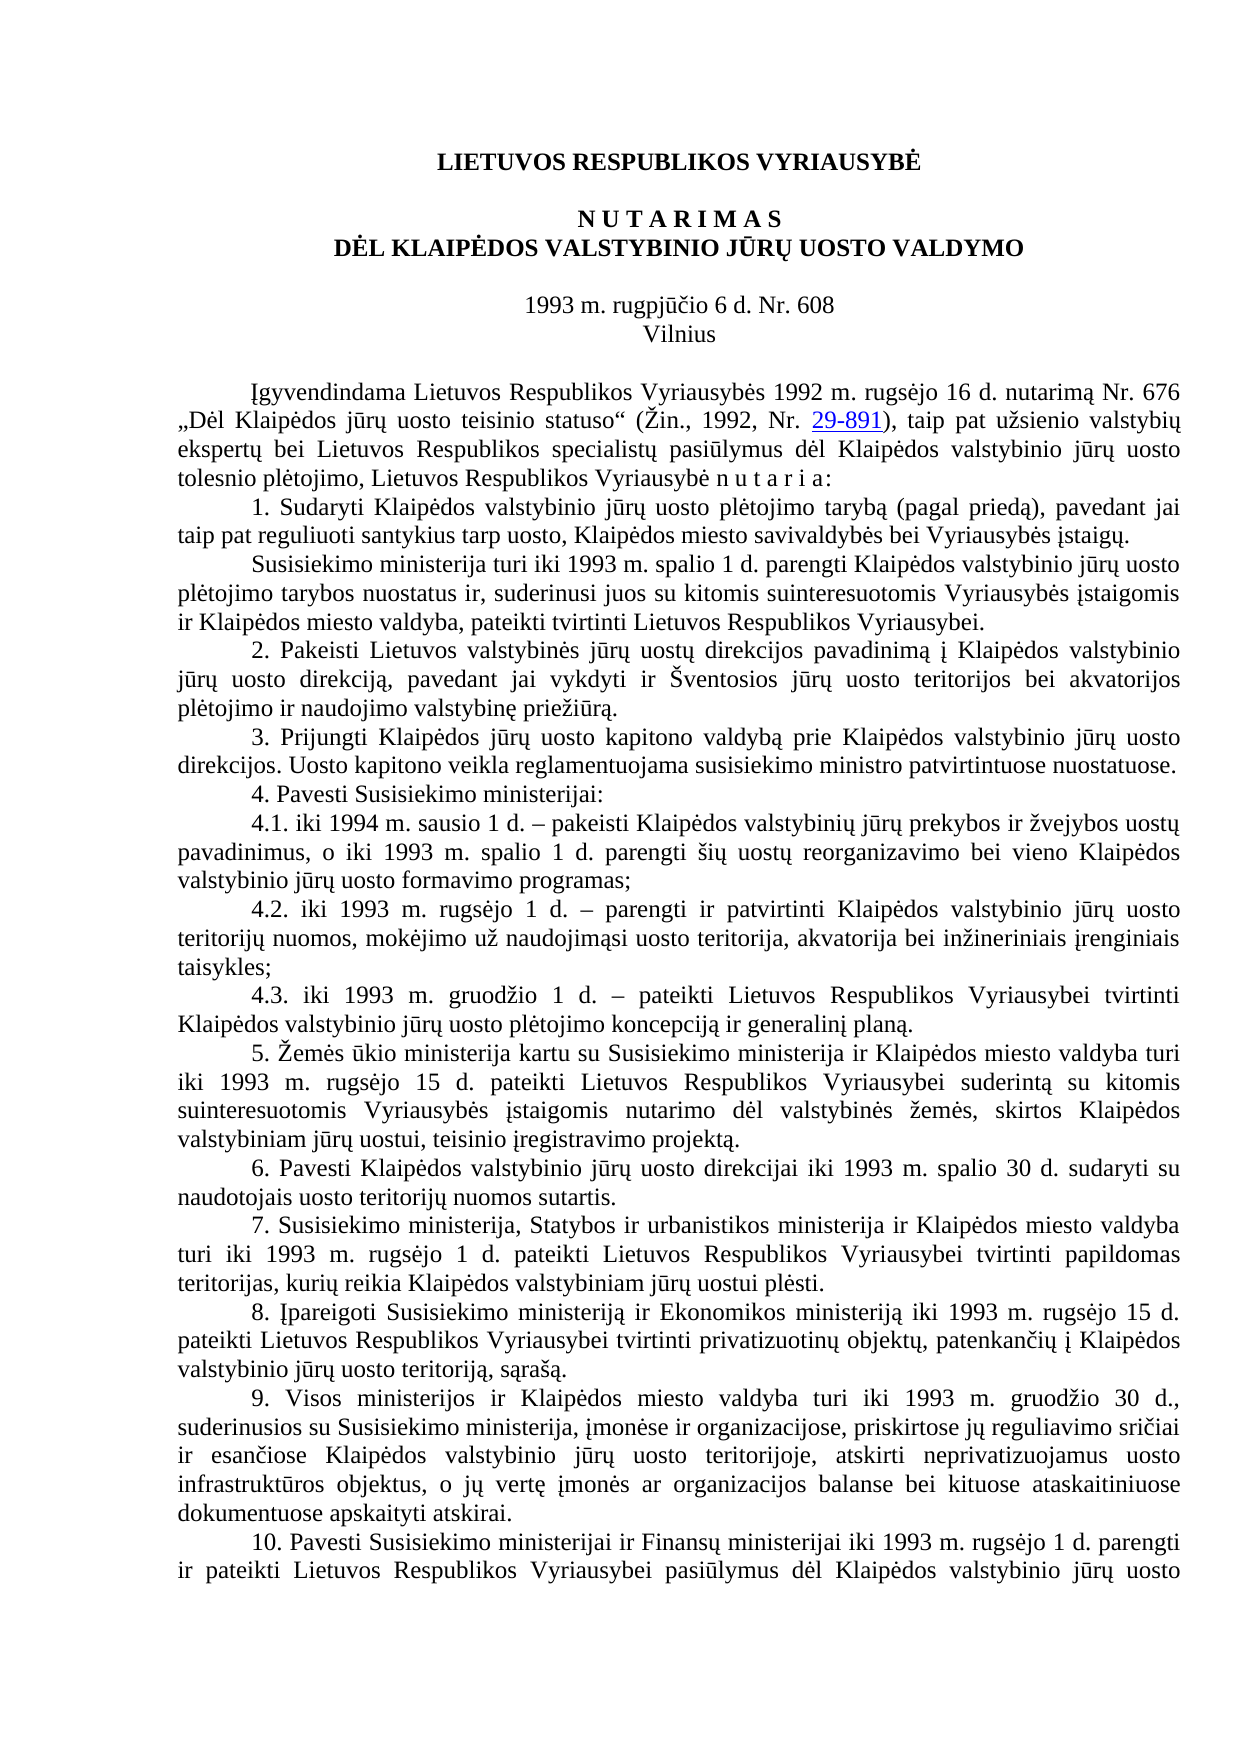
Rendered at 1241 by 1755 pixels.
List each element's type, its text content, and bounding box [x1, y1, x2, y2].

text 9. Visos ministerijos ir Klaipėdos miesto valdyba turi iki 1993 m. gruodžio 30 d., suderinusios su Susisiekimo ministerija, įmonėse ir organizacijose, priskirtose jų reguliavimo sričiai ir esančiose Klaipėdos valstybinio jūrų uosto teritorijoje, atskirti neprivatizuojamus uosto infrastruktūros objektus, o jų vertę įmonės ar organizacijos balanse bei kituose ataskaitiniuose dokumentuose apskaityti atskirai. [177, 1383, 1181, 1527]
text Įgyvendindama Lietuvos Respublikos Vyriausybės 1992 m. rugsėjo 16 d. nutarimą Nr. 676 „Dėl Klaipėdos jūrų uosto teisinio statuso“ (Žin., 1992, Nr. 29-891), taip pat užsienio valstybių ekspertų bei Lietuvos Respublikos specialistų pasiūlymus dėl Klaipėdos valstybinio jūrų uosto tolesnio plėtojimo, Lietuvos Respublikos Vyriausybė nutaria: [177, 377, 1181, 492]
text 4.1. iki 1994 m. sausio 1 d. – pakeisti Klaipėdos valstybinių jūrų prekybos ir žvejybos uostų pavadinimus, o iki 1993 m. spalio 1 d. parengti šių uostų reorganizavimo bei vieno Klaipėdos valstybinio jūrų uosto formavimo programas; [177, 808, 1181, 894]
text Vilnius [177, 319, 1181, 348]
text 3. Prijungti Klaipėdos jūrų uosto kapitono valdybą prie Klaipėdos valstybinio jūrų uosto direkcijos. Uosto kapitono veikla reglamentuojama susisiekimo ministro patvirtintuose nuostatuose. [177, 722, 1181, 779]
text DĖL KLAIPĖDOS VALSTYBINIO JŪRŲ UOSTO VALDYMO [177, 233, 1181, 262]
text 6. Pavesti Klaipėdos valstybinio jūrų uosto direkcijai iki 1993 m. spalio 30 d. sudaryti su naudotojais uosto teritorijų nuomos sutartis. [177, 1153, 1181, 1211]
text 4.2. iki 1993 m. rugsėjo 1 d. – parengti ir patvirtinti Klaipėdos valstybinio jūrų uosto teritorijų nuomos, mokėjimo už naudojimąsi uosto teritorija, akvatorija bei inžineriniais įrenginiais taisykles; [177, 894, 1181, 981]
text 5. Žemės ūkio ministerija kartu su Susisiekimo ministerija ir Klaipėdos miesto valdyba turi iki 1993 m. rugsėjo 15 d. pateikti Lietuvos Respublikos Vyriausybei suderintą su kitomis suinteresuotomis Vyriausybės įstaigomis nutarimo dėl valstybinės žemės, skirtos Klaipėdos valstybiniam jūrų uostui, teisinio įregistravimo projektą. [177, 1038, 1181, 1153]
text LIETUVOS RESPUBLIKOS VYRIAUSYBĖ [177, 147, 1181, 176]
text 1. Sudaryti Klaipėdos valstybinio jūrų uosto plėtojimo tarybą (pagal priedą), pavedant jai taip pat reguliuoti santykius tarp uosto, Klaipėdos miesto savivaldybės bei Vyriausybės įstaigų. [177, 492, 1181, 549]
text 10. Pavesti Susisiekimo ministerijai ir Finansų ministerijai iki 1993 m. rugsėjo 1 d. parengti ir pateikti Lietuvos Respublikos Vyriausybei pasiūlymus dėl Klaipėdos valstybinio jūrų uosto [177, 1527, 1181, 1584]
text N U T A R I M A S [177, 204, 1181, 233]
text 8. Įpareigoti Susisiekimo ministeriją ir Ekonomikos ministeriją iki 1993 m. rugsėjo 15 d. pateikti Lietuvos Respublikos Vyriausybei tvirtinti privatizuotinų objektų, patenkančių į Klaipėdos valstybinio jūrų uosto teritoriją, sąrašą. [177, 1297, 1181, 1383]
text 7. Susisiekimo ministerija, Statybos ir urbanistikos ministerija ir Klaipėdos miesto valdyba turi iki 1993 m. rugsėjo 1 d. pateikti Lietuvos Respublikos Vyriausybei tvirtinti papildomas teritorijas, kurių reikia Klaipėdos valstybiniam jūrų uostui plėsti. [177, 1211, 1181, 1297]
text 1993 m. rugpjūčio 6 d. Nr. 608 [177, 291, 1181, 319]
text 4.3. iki 1993 m. gruodžio 1 d. – pateikti Lietuvos Respublikos Vyriausybei tvirtinti Klaipėdos valstybinio jūrų uosto plėtojimo koncepciją ir generalinį planą. [177, 981, 1181, 1038]
text 4. Pavesti Susisiekimo ministerijai: [177, 779, 1181, 808]
text 2. Pakeisti Lietuvos valstybinės jūrų uostų direkcijos pavadinimą į Klaipėdos valstybinio jūrų uosto direkciją, pavedant jai vykdyti ir Šventosios jūrų uosto teritorijos bei akvatorijos plėtojimo ir naudojimo valstybinę priežiūrą. [177, 636, 1181, 722]
text Susisiekimo ministerija turi iki 1993 m. spalio 1 d. parengti Klaipėdos valstybinio jūrų uosto plėtojimo tarybos nuostatus ir, suderinusi juos su kitomis suinteresuotomis Vyriausybės įstaigomis ir Klaipėdos miesto valdyba, pateikti tvirtinti Lietuvos Respublikos Vyriausybei. [177, 549, 1181, 636]
